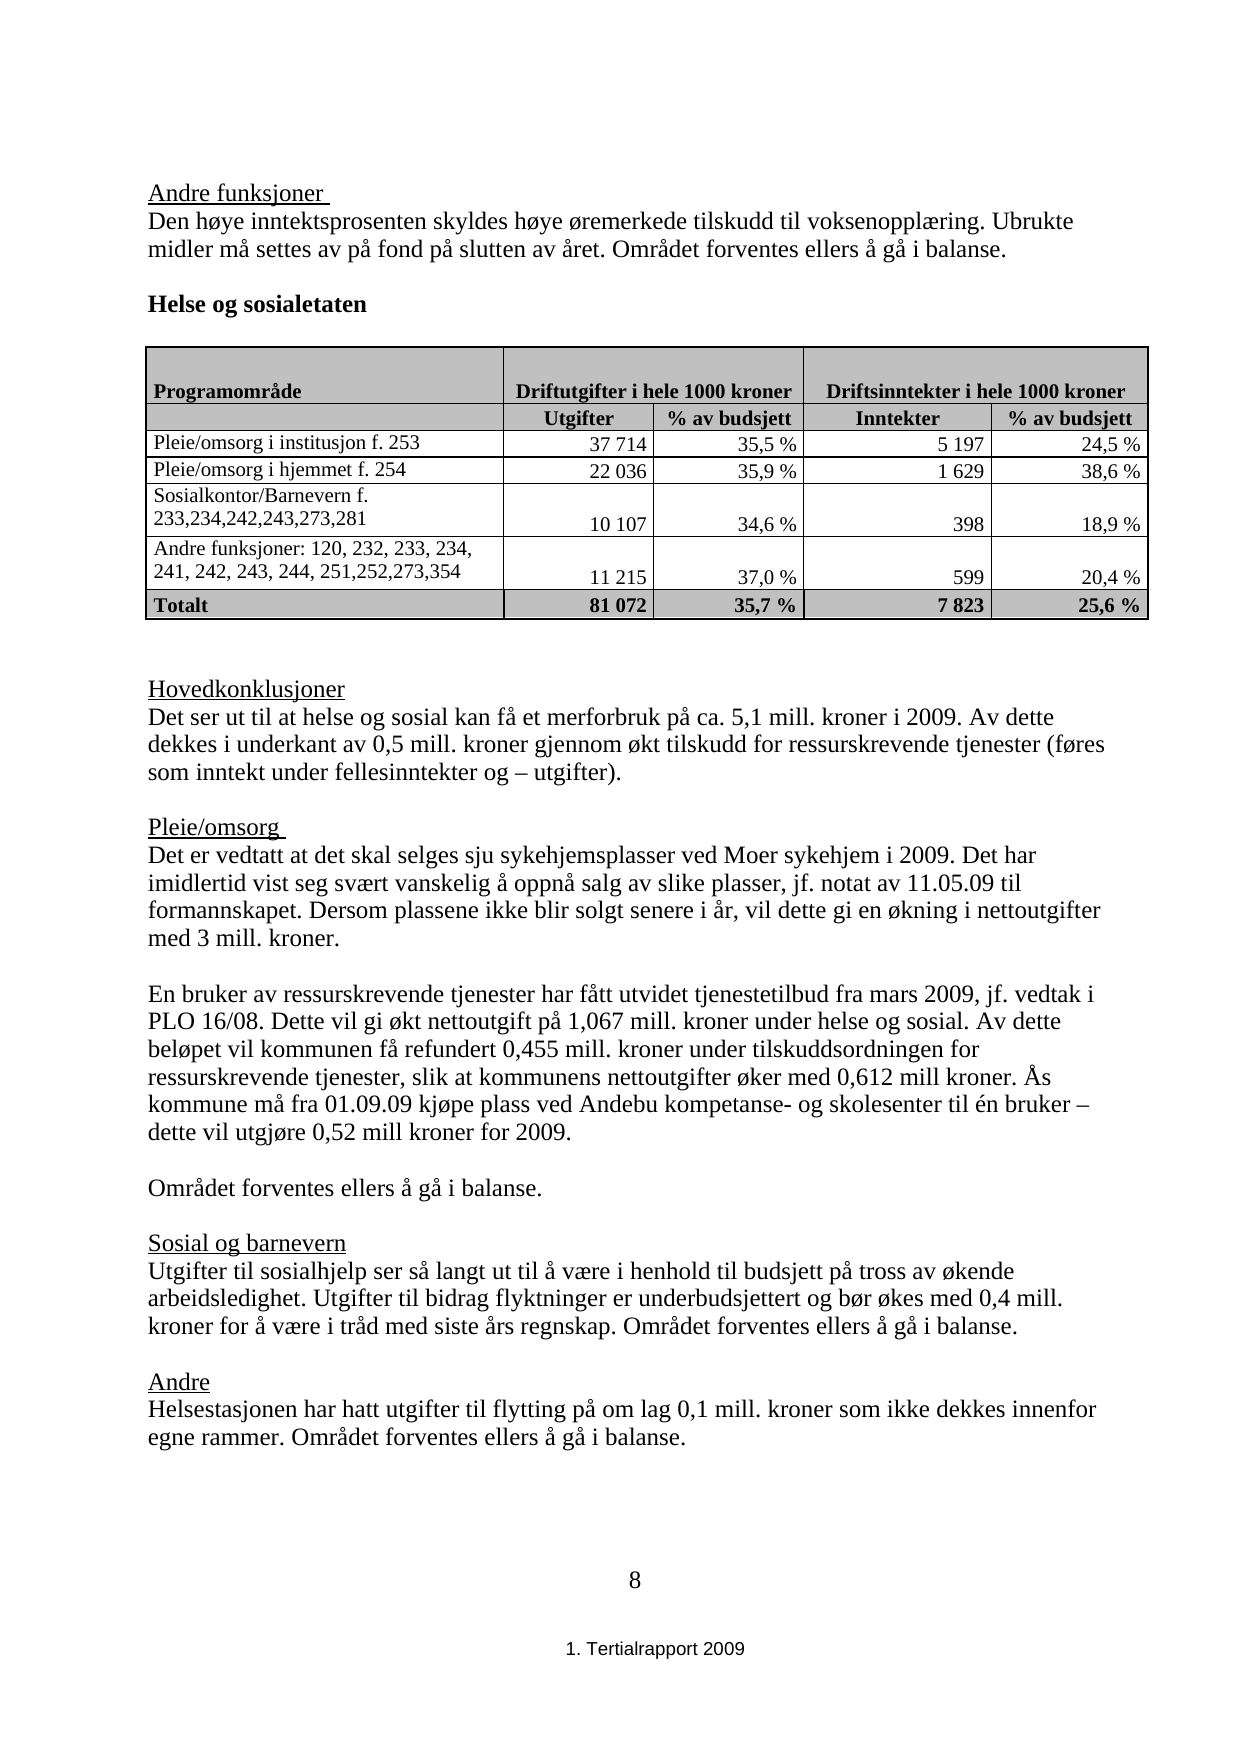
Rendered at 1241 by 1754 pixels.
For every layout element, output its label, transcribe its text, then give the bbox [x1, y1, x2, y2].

list Andre funksjoner [148, 179, 1125, 207]
text Utgifter til sosialhjelp ser så langt ut til å være i henhold til budsjett på tross av økende arbeidsledighet. Utgifter til bidrag flyktninger er underbudsjettert og bør økes med 0,4 mill. kroner for å være i tråd med siste års regnskap. Området forventes ellers å gå i balanse. [148, 1257, 1125, 1340]
table_cell Pleie/omsorg i institusjon f. 253 [147, 431, 503, 456]
table_header Programområde [147, 348, 503, 403]
text Pleie/omsorg [148, 813, 1125, 841]
table_cell 1 629 [804, 458, 991, 483]
table_cell 34,6 % [654, 484, 803, 536]
table_cell Totalt [147, 590, 503, 617]
table_cell 20,4 % [992, 537, 1147, 589]
table_cell % av budsjett [992, 404, 1147, 430]
table_cell 599 [804, 537, 991, 589]
table_cell 35,7 % [654, 590, 803, 617]
table_cell 398 [804, 484, 991, 536]
text Helsestasjonen har hatt utgifter til flytting på om lag 0,1 mill. kroner som ikke dekkes innenfor egne rammer. Området forventes ellers å gå i balanse. [148, 1395, 1125, 1451]
table_cell 35,5 % [654, 431, 803, 456]
table_cell 22 036 [504, 458, 653, 483]
text Helse og sosialetaten [148, 290, 1125, 318]
table_cell 25,6 % [992, 590, 1147, 617]
table_cell 35,9 % [654, 458, 803, 483]
table_cell 37 714 [504, 431, 653, 456]
table_header Driftutgifter i hele 1000 kroner [504, 348, 803, 403]
text Det ser ut til at helse og sosial kan få et merforbruk på ca. 5,1 mill. kroner i 2009. Av dette dekkes i underkant av 0,5 mill. kroner gjennom økt tilskudd for ressurskrevende tjenester (føres som inntekt under fellesinntekter og – utgifter). [148, 703, 1125, 786]
table_header Driftsinntekter i hele 1000 kroner [804, 348, 1147, 403]
table_cell 5 197 [804, 431, 991, 456]
table_cell 11 215 [504, 537, 653, 589]
table_cell Andre funksjoner: 120, 232, 233, 234, 241, 242, 243, 244, 251,252,273,354 [147, 537, 503, 589]
text Det er vedtatt at det skal selges sju sykehjemsplasser ved Moer sykehjem i 2009. Det har imidlertid vist seg svært vanskelig å oppnå salg av slike plasser, jf. notat av 11.05.09 til formannskapet. Dersom plassene ikke blir solgt senere i år, vil dette gi en økning i nettoutgifter med 3 mill. kroner. [148, 841, 1125, 952]
table_cell % av budsjett [654, 404, 803, 430]
table_cell 18,9 % [992, 484, 1147, 536]
table_cell 24,5 % [992, 431, 1147, 456]
table_cell Inntekter [804, 404, 991, 430]
list Den høye inntektsprosenten skyldes høye øremerkede tilskudd til voksenopplæring. Ubrukte midler må settes av på fond på slutten av året. Området forventes ellers å gå i balanse. [148, 207, 1125, 262]
table_cell 81 072 [505, 590, 653, 617]
text Hovedkonklusjoner [148, 675, 1125, 703]
table_cell Utgifter [504, 404, 653, 430]
table_cell 38,6 % [992, 458, 1147, 483]
text Området forventes ellers å gå i balanse. [148, 1174, 1125, 1201]
table_cell 37,0 % [654, 537, 803, 589]
text En bruker av ressurskrevende tjenester har fått utvidet tjenestetilbud fra mars 2009, jf. vedtak i PLO 16/08. Dette vil gi økt nettoutgift på 1,067 mill. kroner under helse og sosial. Av dette beløpet vil kommunen få refundert 0,455 mill. kroner under tilskuddsordningen for ressurskrevende tjenester, slik at kommunens nettoutgifter øker med 0,612 mill kroner. Ås kommune må fra 01.09.09 kjøpe plass ved Andebu kompetanse- og skolesenter til én bruker – dette vil utgjøre 0,52 mill kroner for 2009. [148, 980, 1125, 1146]
table_cell Sosialkontor/Barnevern f. 233,234,242,243,273,281 [147, 484, 503, 536]
text Andre [148, 1368, 1125, 1395]
table_cell 7 823 [805, 590, 991, 617]
table_cell 10 107 [504, 484, 653, 536]
table_cell Pleie/omsorg i hjemmet f. 254 [147, 458, 503, 483]
table_cell [147, 404, 503, 430]
text Sosial og barnevern [148, 1229, 1125, 1257]
